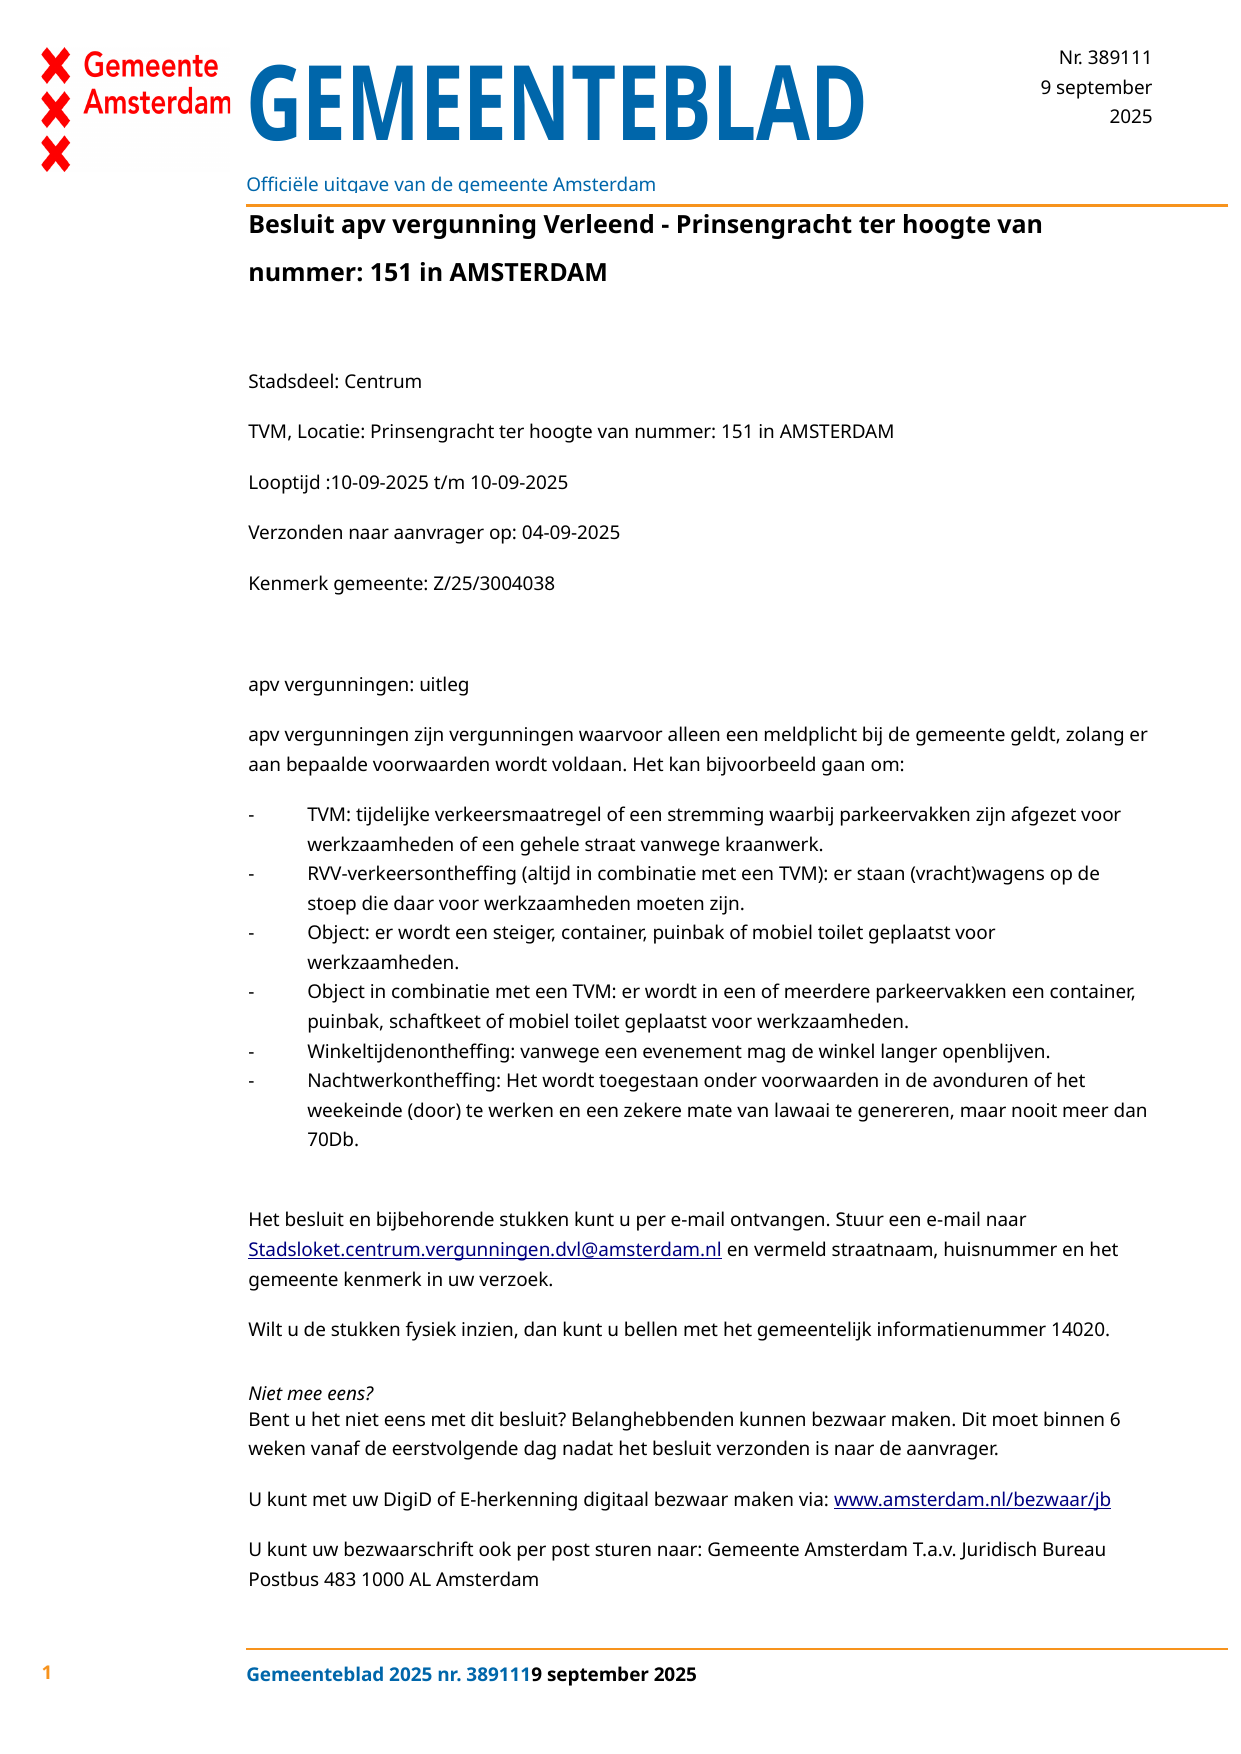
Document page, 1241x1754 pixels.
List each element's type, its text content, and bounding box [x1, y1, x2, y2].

text apv vergunningen: uitleg [248, 671, 1152, 697]
text U kunt met uw DigiD of E-herkenning digitaal bezwaar maken via: www.amsterdam.nl/bezwaar/jb [248, 1486, 1152, 1512]
text Besluit apv vergunning Verleend - Prinsengracht ter hoogte van nummer: 151 in AMSTERDAM [248, 207, 1152, 288]
text Kenmerk gemeente: Z/25/3004038 [248, 570, 1152, 596]
text apv vergunningen zijn vergunningen waarvoor alleen een meldplicht bij de gemeente geldt, zolang er aan bepaalde voorwaarden wordt voldaan. Het kan bijvoorbeeld gaan om: [248, 721, 1152, 777]
text Het besluit en bijbehorende stukken kunt u per e-mail ontvangen. Stuur een e-mail naar Stadsloket.centrum.vergunningen.dvl@amsterdam.nl en vermeld straatnaam, huisnummer en het gemeente kenmerk in uw verzoek. [248, 1207, 1152, 1292]
text Niet mee eens? [248, 1380, 1152, 1406]
text TVM, Locatie: Prinsengracht ter hoogte van nummer: 151 in AMSTERDAM [248, 419, 1152, 444]
text Looptijd :10-09-2025 t/m 10-09-2025 [248, 469, 1152, 495]
text Verzonden naar aanvrager op: 04-09-2025 [248, 519, 1152, 545]
text Wilt u de stukken fysiek inzien, dan kunt u bellen met het gemeentelijk informatienummer 14020. [248, 1316, 1152, 1342]
list Nachtwerkontheffing: Het wordt toegestaan onder voorwaarden in de avonduren of het weekeinde (door) te werken en een zekere mate van lawaai te genereren, maar nooit meer dan 70Db. [248, 1067, 1152, 1152]
text Bent u het niet eens met dit besluit? Belanghebbenden kunnen bezwaar maken. Dit moet binnen 6 weken vanaf de eerstvolgende dag nadat het besluit verzonden is naar de aanvrager. [248, 1406, 1152, 1461]
list Object in combinatie met een TVM: er wordt in een of meerdere parkeervakken een container, puinbak, schaftkeet of mobiel toilet geplaatst voor werkzaamheden. [248, 979, 1152, 1034]
list RVV-verkeersontheffing (altijd in combinatie met een TVM): er staan (vracht)wagens op de stoep die daar voor werkzaamheden moeten zijn. [248, 860, 1152, 916]
picture [41, 47, 231, 172]
text U kunt uw bezwaarschrift ook per post sturen naar: Gemeente Amsterdam T.a.v. Juridisch Bureau Postbus 483 1000 AL Amsterdam [248, 1536, 1152, 1592]
list TVM: tijdelijke verkeersmaatregel of een stremming waarbij parkeervakken zijn afgezet voor werkzaamheden of een gehele straat vanwege kraanwerk. [248, 801, 1152, 857]
list Object: er wordt een steiger, container, puinbak of mobiel toilet geplaatst voor werkzaamheden. [248, 919, 1152, 975]
text Stadsdeel: Centrum [248, 368, 1152, 394]
list Winkeltijdenontheffing: vanwege een evenement mag de winkel langer openblijven. [248, 1038, 1152, 1064]
